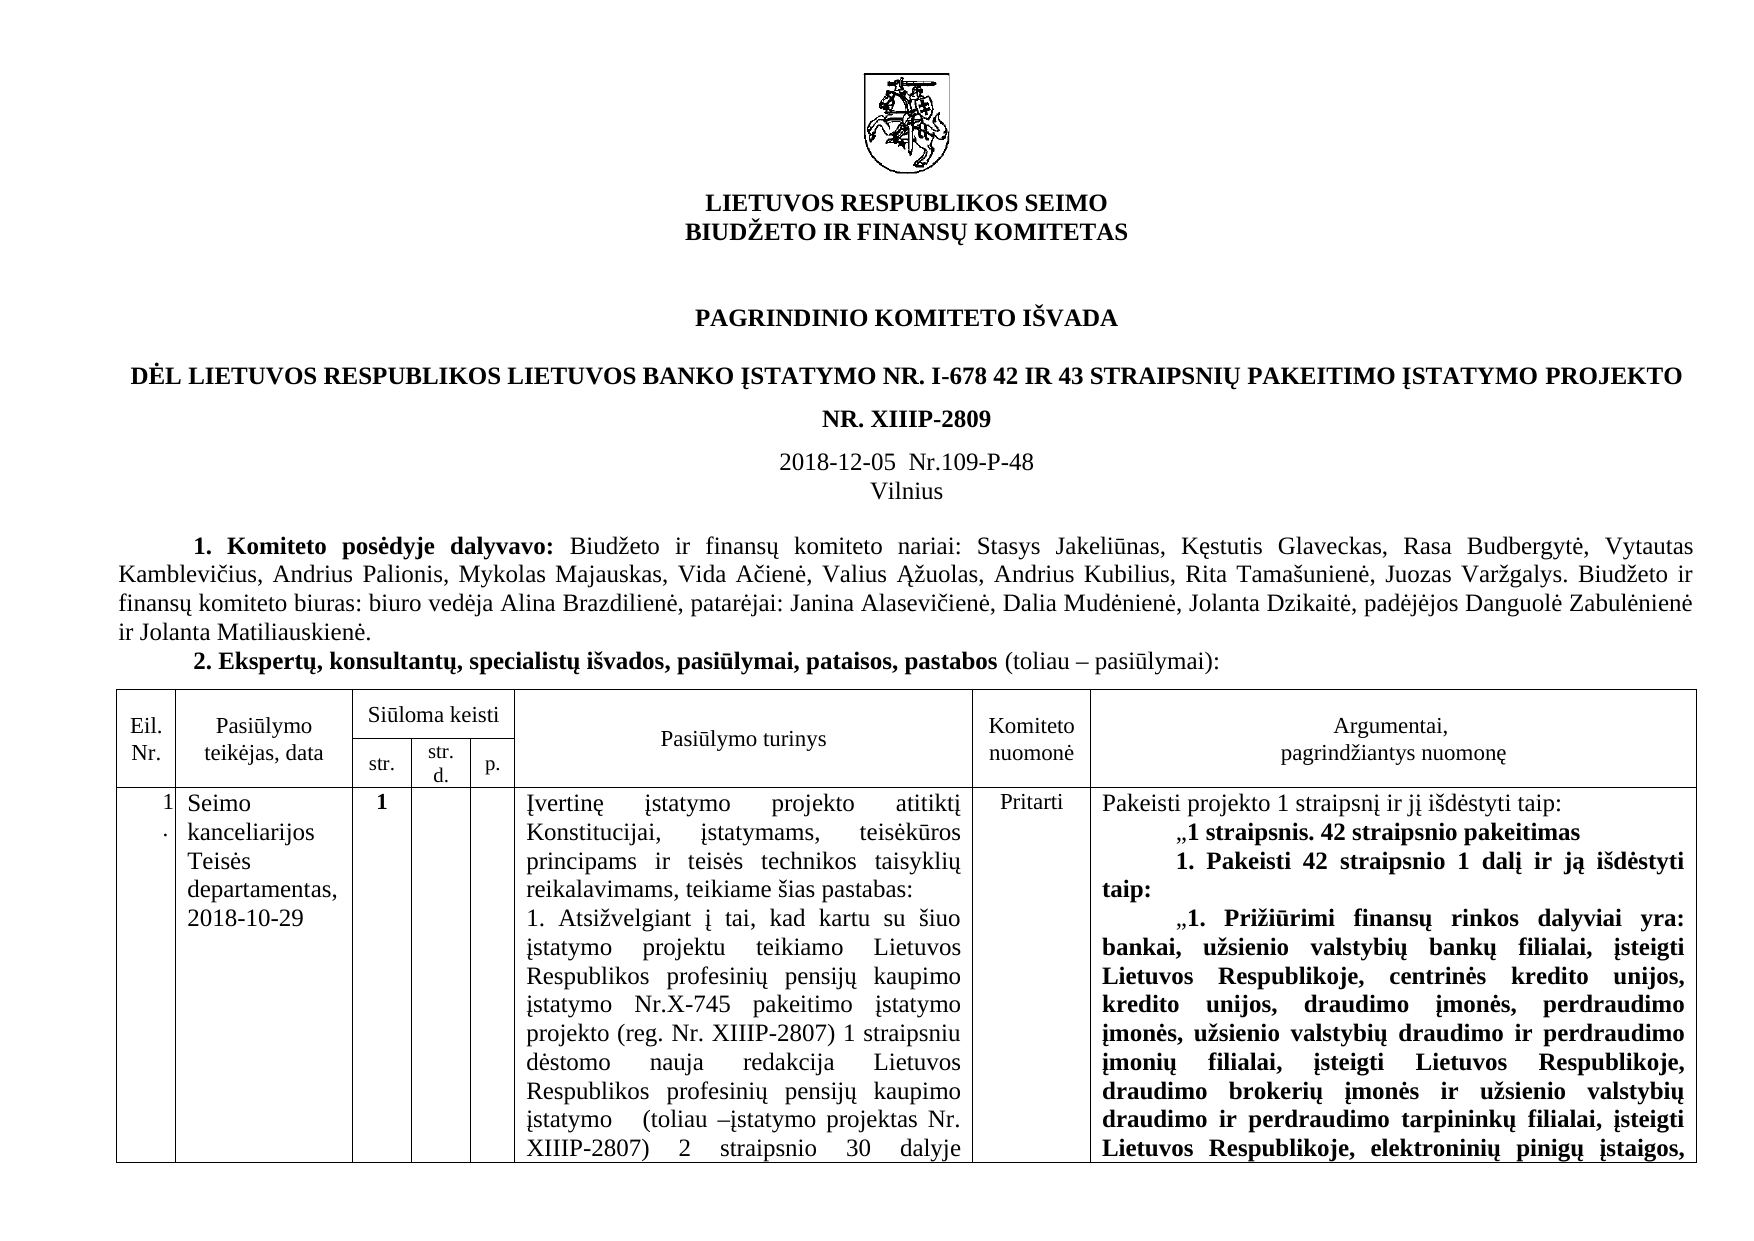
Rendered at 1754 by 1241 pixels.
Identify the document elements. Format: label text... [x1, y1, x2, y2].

table_cell Seimo kanceliarijos Teisės departamentas, 2018-10-29 [176, 788, 352, 1162]
table_header Komiteto nuomonė [973, 690, 1090, 787]
table_cell [412, 788, 470, 1162]
table_cell Pakeisti projekto 1 straipsnį ir jį išdėstyti taip: „1 straipsnis. 42 straipsnio pakeitimas 1. Pakeisti 42 straipsnio 1 dalį ir ją išdėstyti taip: „1. Prižiūrimi finansų rinkos dalyviai yra: bankai, užsienio valstybių bankų filialai, įsteigti Lietuvos Respublikoje, centrinės kredito unijos, kredito unijos, draudimo įmonės, perdraudimo įmonės, užsienio valstybių draudimo ir perdraudimo įmonių filialai, įsteigti Lietuvos Respublikoje, draudimo brokerių įmonės ir užsienio valstybių draudimo ir perdraudimo tarpininkų filialai, įsteigti Lietuvos Respublikoje, elektroninių pinigų įstaigos, [1091, 788, 1696, 1162]
text PAGRINDINIO KOMITETO IŠVADA [118, 303, 1695, 332]
table_cell str. [353, 739, 411, 787]
table_cell [117, 788, 175, 1162]
text Biudžeto ir finansų komitetas [118, 217, 1695, 246]
table_cell 1 [353, 788, 411, 1162]
table_header Eil. Nr. [117, 690, 175, 787]
table_cell Įvertinę įstatymo projekto atitiktį Konstitucijai, įstatymams, teisėkūros principams ir teisės technikos taisyklių reikalavimams, teikiame šias pastabas: 1. Atsižvelgiant į tai, kad kartu su šiuo įstatymo projektu teikiamo Lietuvos Respublikos profesinių pensijų kaupimo įstatymo Nr.X-745 pakeitimo įstatymo projekto (reg. Nr. XIIIP-2807) 1 straipsniu dėstomo nauja redakcija Lietuvos Respublikos profesinių pensijų kaupimo įstatymo (toliau –įstatymo projektas Nr. XIIIP-2807) 2 straipsnio 30 dalyje [515, 788, 972, 1162]
text 2. Ekspertų, konsultantų, specialistų išvados, pasiūlymai, pataisos, pastabos (toliau – pasiūlymai): [118, 646, 1695, 674]
text LIETUVOS RESPUBLIKOS SEIMO [118, 188, 1695, 217]
table_header Pasiūlymo turinys [515, 690, 972, 787]
table_cell [471, 788, 514, 1162]
table_header Argumentai, pagrindžiantys nuomonę [1091, 690, 1696, 787]
table_cell Pritarti [973, 788, 1090, 1162]
text DĖL LIETUVOS RESPUBLIKOS LIETUVOS BANKO ĮSTATYMO NR. I-678 42 IR 43 STRAIPSNIŲ PAKEITIMO ĮSTATYMO PROJEKTO NR. XIIIP-2809 [118, 361, 1695, 433]
table_header Pasiūlymo teikėjas, data [176, 690, 352, 787]
table_cell str. d. [412, 739, 470, 787]
table_cell p. [471, 739, 514, 787]
text 1. Komiteto posėdyje dalyvavo: Biudžeto ir finansų komiteto nariai: Stasys Jakeliūnas, Kęstutis Glaveckas, Rasa Budbergytė, Vytautas Kamblevičius, Andrius Palionis, Mykolas Majauskas, Vida Ačienė, Valius Ąžuolas, Andrius Kubilius, Rita Tamašunienė, Juozas Varžgalys. Biudžeto ir finansų komiteto biuras: biuro vedėja Alina Brazdilienė, patarėjai: Janina Alasevičienė, Dalia Mudėnienė, Jolanta Dzikaitė, padėjėjos Danguolė Zabulėnienė ir Jolanta Matiliauskienė. [118, 531, 1695, 646]
text Vilnius [118, 476, 1695, 504]
table_header Siūloma keisti [353, 690, 514, 738]
text 2018-12-05 Nr.109-P-48 [118, 447, 1695, 476]
